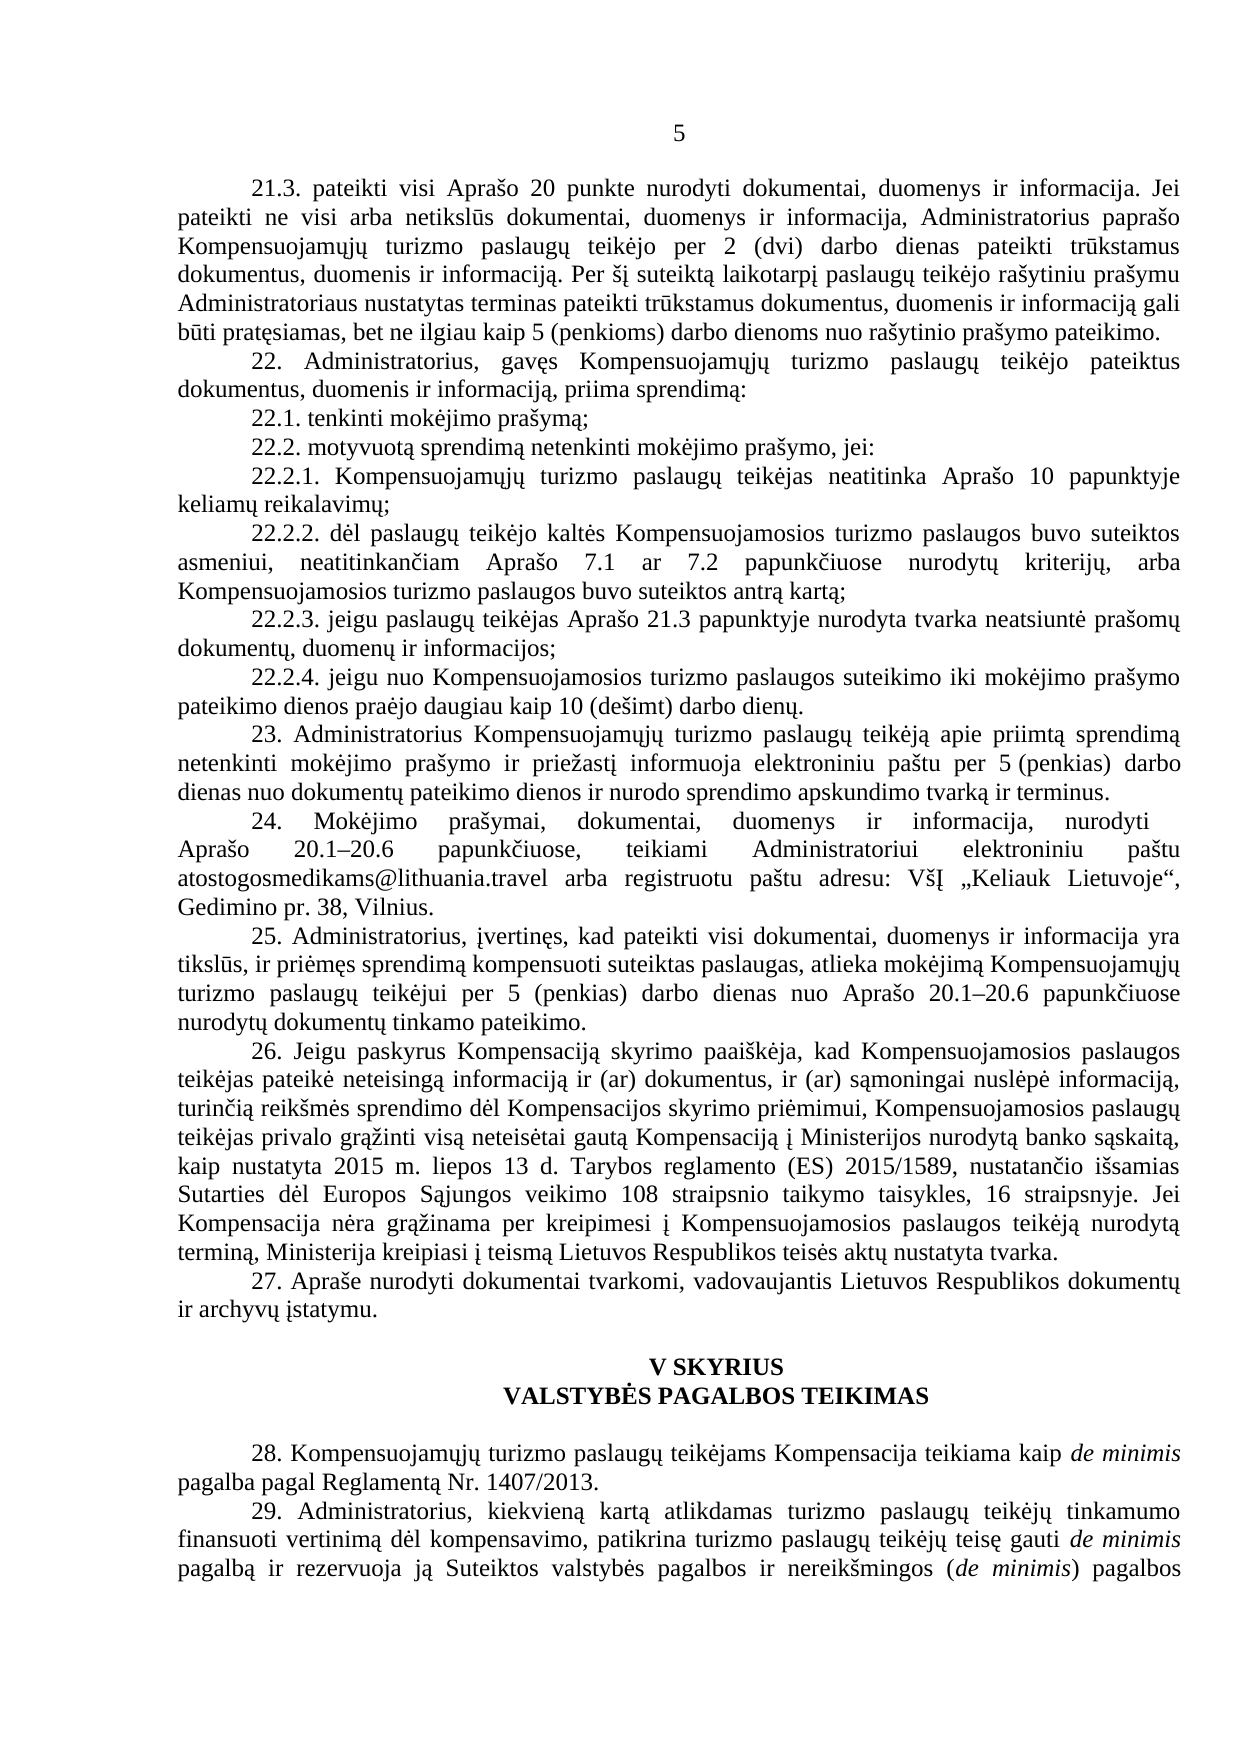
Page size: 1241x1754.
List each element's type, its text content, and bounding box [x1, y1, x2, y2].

text 22.2.2. dėl paslaugų teikėjo kaltės Kompensuojamosios turizmo paslaugos buvo suteiktos asmeniui, neatitinkančiam Aprašo 7.1 ar 7.2 papunkčiuose nurodytų kriterijų, arba Kompensuojamosios turizmo paslaugos buvo suteiktos antrą kartą; [177, 518, 1181, 604]
text 22.2.3. jeigu paslaugų teikėjas Aprašo 21.3 papunktyje nurodyta tvarka neatsiuntė prašomų dokumentų, duomenų ir informacijos; [177, 604, 1181, 662]
text 22. Administratorius, gavęs Kompensuojamųjų turizmo paslaugų teikėjo pateiktus dokumentus, duomenis ir informaciją, priima sprendimą: [177, 346, 1181, 403]
text 21.3. pateikti visi Aprašo 20 punkte nurodyti dokumentai, duomenys ir informacija. Jei pateikti ne visi arba netikslūs dokumentai, duomenys ir informacija, Administratorius paprašo Kompensuojamųjų turizmo paslaugų teikėjo per 2 (dvi) darbo dienas pateikti trūkstamus dokumentus, duomenis ir informaciją. Per šį suteiktą laikotarpį paslaugų teikėjo rašytiniu prašymu Administratoriaus nustatytas terminas pateikti trūkstamus dokumentus, duomenis ir informaciją gali būti pratęsiamas, bet ne ilgiau kaip 5 (penkioms) darbo dienoms nuo rašytinio prašymo pateikimo. [177, 173, 1181, 346]
text 27. Apraše nurodyti dokumentai tvarkomi, vadovaujantis Lietuvos Respublikos dokumentų ir archyvų įstatymu. [177, 1266, 1181, 1323]
text 24. Mokėjimo prašymai, dokumentai, duomenys ir informacija, nurodyti Aprašo 20.1–20.6 papunkčiuose, teikiami Administratoriui elektroniniu paštu atostogosmedikams@lithuania.travel arba registruotu paštu adresu: VšĮ „Keliauk Lietuvoje“, Gedimino pr. 38, Vilnius. [177, 806, 1181, 921]
text VALSTYBĖS PAGALBOS TEIKIMAS [177, 1381, 1181, 1409]
text 22.2.1. Kompensuojamųjų turizmo paslaugų teikėjas neatitinka Aprašo 10 papunktyje keliamų reikalavimų; [177, 461, 1181, 518]
text 22.2.4. jeigu nuo Kompensuojamosios turizmo paslaugos suteikimo iki mokėjimo prašymo pateikimo dienos praėjo daugiau kaip 10 (dešimt) darbo dienų. [177, 662, 1181, 719]
text 26. Jeigu paskyrus Kompensaciją skyrimo paaiškėja, kad Kompensuojamosios paslaugos teikėjas pateikė neteisingą informaciją ir (ar) dokumentus, ir (ar) sąmoningai nuslėpė informaciją, turinčią reikšmės sprendimo dėl Kompensacijos skyrimo priėmimui, Kompensuojamosios paslaugų teikėjas privalo grąžinti visą neteisėtai gautą Kompensaciją į Ministerijos nurodytą banko sąskaitą, kaip nustatyta 2015 m. liepos 13 d. Tarybos reglamento (ES) 2015/1589, nustatančio išsamias Sutarties dėl Europos Sąjungos veikimo 108 straipsnio taikymo taisykles, 16 straipsnyje. Jei Kompensacija nėra grąžinama per kreipimesi į Kompensuojamosios paslaugos teikėją nurodytą terminą, Ministerija kreipiasi į teismą Lietuvos Respublikos teisės aktų nustatyta tvarka. [177, 1036, 1181, 1266]
text 23. Administratorius Kompensuojamųjų turizmo paslaugų teikėją apie priimtą sprendimą netenkinti mokėjimo prašymo ir priežastį informuoja elektroniniu paštu per 5 (penkias) darbo dienas nuo dokumentų pateikimo dienos ir nurodo sprendimo apskundimo tvarką ir terminus. [177, 719, 1181, 806]
text V SKYRIUS [177, 1352, 1181, 1381]
text 22.2. motyvuotą sprendimą netenkinti mokėjimo prašymo, jei: [177, 432, 1181, 461]
text 28. Kompensuojamųjų turizmo paslaugų teikėjams Kompensacija teikiama kaip de minimis pagalba pagal Reglamentą Nr. 1407/2013. [177, 1438, 1181, 1496]
text 29. Administratorius, kiekvieną kartą atlikdamas turizmo paslaugų teikėjų tinkamumo finansuoti vertinimą dėl kompensavimo, patikrina turizmo paslaugų teikėjų teisę gauti de minimis pagalbą ir rezervuoja ją Suteiktos valstybės pagalbos ir nereikšmingos (de minimis) pagalbos [177, 1496, 1181, 1582]
text 22.1. tenkinti mokėjimo prašymą; [177, 403, 1181, 432]
text 25. Administratorius, įvertinęs, kad pateikti visi dokumentai, duomenys ir informacija yra tikslūs, ir priėmęs sprendimą kompensuoti suteiktas paslaugas, atlieka mokėjimą Kompensuojamųjų turizmo paslaugų teikėjui per 5 (penkias) darbo dienas nuo Aprašo 20.1–20.6 papunkčiuose nurodytų dokumentų tinkamo pateikimo. [177, 921, 1181, 1036]
